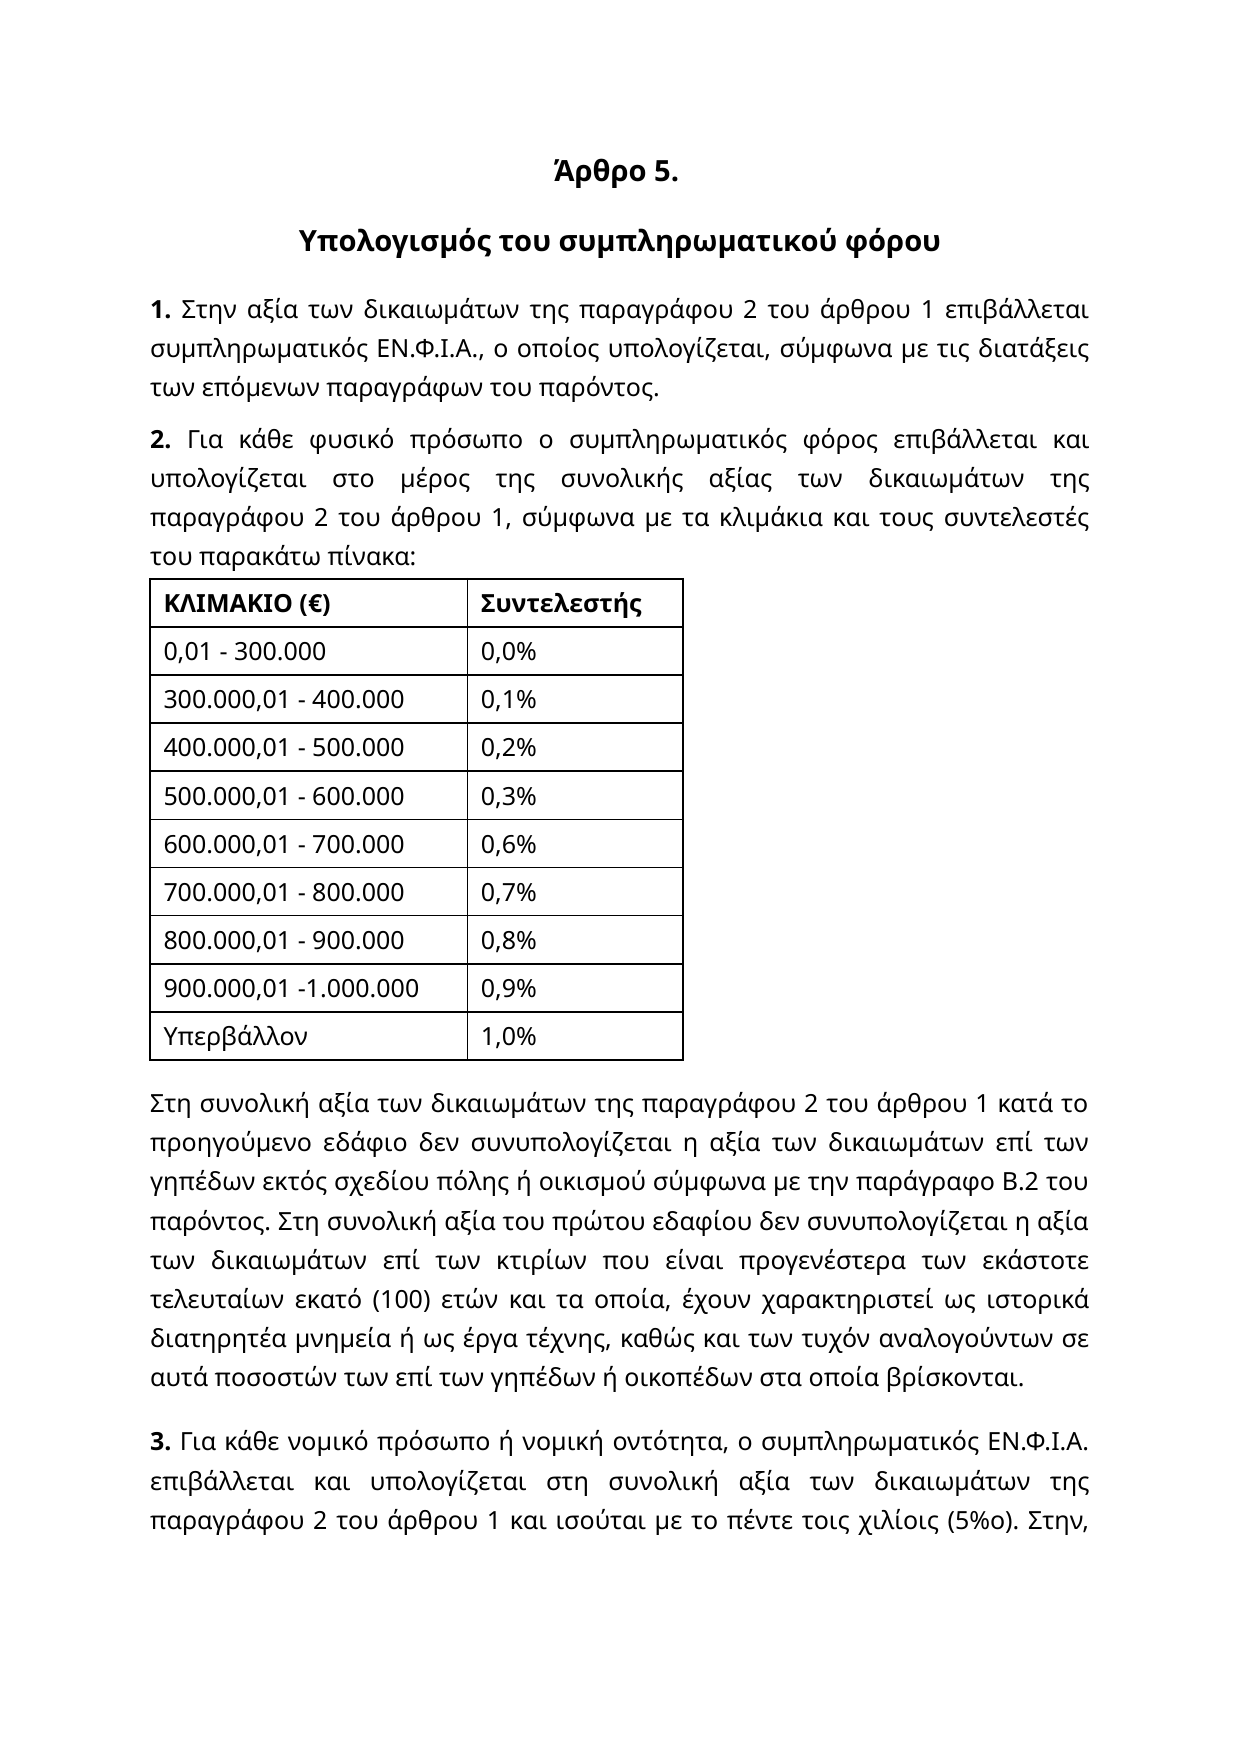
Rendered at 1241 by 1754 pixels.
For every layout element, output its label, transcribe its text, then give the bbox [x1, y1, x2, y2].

table_cell 0,1% [468, 676, 682, 722]
table_cell Υπερβάλλον [151, 1013, 467, 1059]
table_cell 800.000,01 - 900.000 [151, 916, 467, 963]
table_cell 900.000,01 -1.000.000 [151, 965, 467, 1011]
table_cell 0,01 - 300.000 [151, 628, 467, 674]
table_cell 0,9% [468, 965, 682, 1011]
table_cell 1,0% [468, 1013, 682, 1059]
table_cell 600.000,01 - 700.000 [151, 820, 467, 867]
subtitle Υπολογισμός του συμπληρωματικού φόρου [150, 221, 1090, 260]
table_cell 0,8% [468, 916, 682, 963]
table_cell 0,3% [468, 772, 682, 818]
text 1. Στην αξία των δικαιωμάτων της παραγράφου 2 του άρθρου 1 επιβάλλεται συμπληρωματικός ΕΝ.Φ.Ι.Α., ο οποίος υπολογίζεται, σύμφωνα με τις διατάξεις των επόμενων παραγράφων του παρόντος. [150, 291, 1090, 404]
table_cell 0,6% [468, 820, 682, 867]
table_cell 0,0% [468, 628, 682, 674]
table_cell 0,7% [468, 868, 682, 915]
table_cell 300.000,01 - 400.000 [151, 676, 467, 722]
table_cell 500.000,01 - 600.000 [151, 772, 467, 818]
text 3. Για κάθε νομικό πρόσωπο ή νομική οντότητα, ο συμπληρωματικός ΕΝ.Φ.Ι.Α. επιβάλλεται και υπολογίζεται στη συνολική αξία των δικαιωμάτων της παραγράφου 2 του άρθρου 1 και ισούται με το πέντε τοις χιλίοις (5%ο). Στην, [150, 1424, 1090, 1536]
table_header Συντελεστής [468, 580, 682, 626]
table_header ΚΛΙΜΑΚΙΟ (€) [151, 580, 467, 626]
text 2. Για κάθε φυσικό πρόσωπο ο συμπληρωματικός φόρος επιβάλλεται και υπολογίζεται στο μέρος της συνολικής αξίας των δικαιωμάτων της παραγράφου 2 του άρθρου 1, σύμφωνα με τα κλιμάκια και τους συντελεστές του παρακάτω πίνακα: [150, 421, 1090, 573]
text Στη συνολική αξία των δικαιωμάτων της παραγράφου 2 του άρθρου 1 κατά το προηγούμενο εδάφιο δεν συνυπολογίζεται η αξία των δικαιωμάτων επί των γηπέδων εκτός σχεδίου πόλης ή οικισμού σύμφωνα με την παράγραφο Β.2 του παρόντος. Στη συνολική αξία του πρώτου εδαφίου δεν συνυπολογίζεται η αξία των δικαιωμάτων επί των κτιρίων που είναι προγενέστερα των εκάστοτε τελευταίων εκατό (100) ετών και τα οποία, έχουν χαρακτηριστεί ως ιστορικά διατηρητέα μνημεία ή ως έργα τέχνης, καθώς και των τυχόν αναλογούντων σε αυτά ποσοστών των επί των γηπέδων ή οικοπέδων στα οποία βρίσκονται. [150, 1086, 1090, 1394]
table_cell 0,2% [468, 724, 682, 770]
subtitle Άρθρο 5. [150, 150, 1090, 190]
table_cell 400.000,01 - 500.000 [151, 724, 467, 770]
table_cell 700.000,01 - 800.000 [151, 868, 467, 915]
